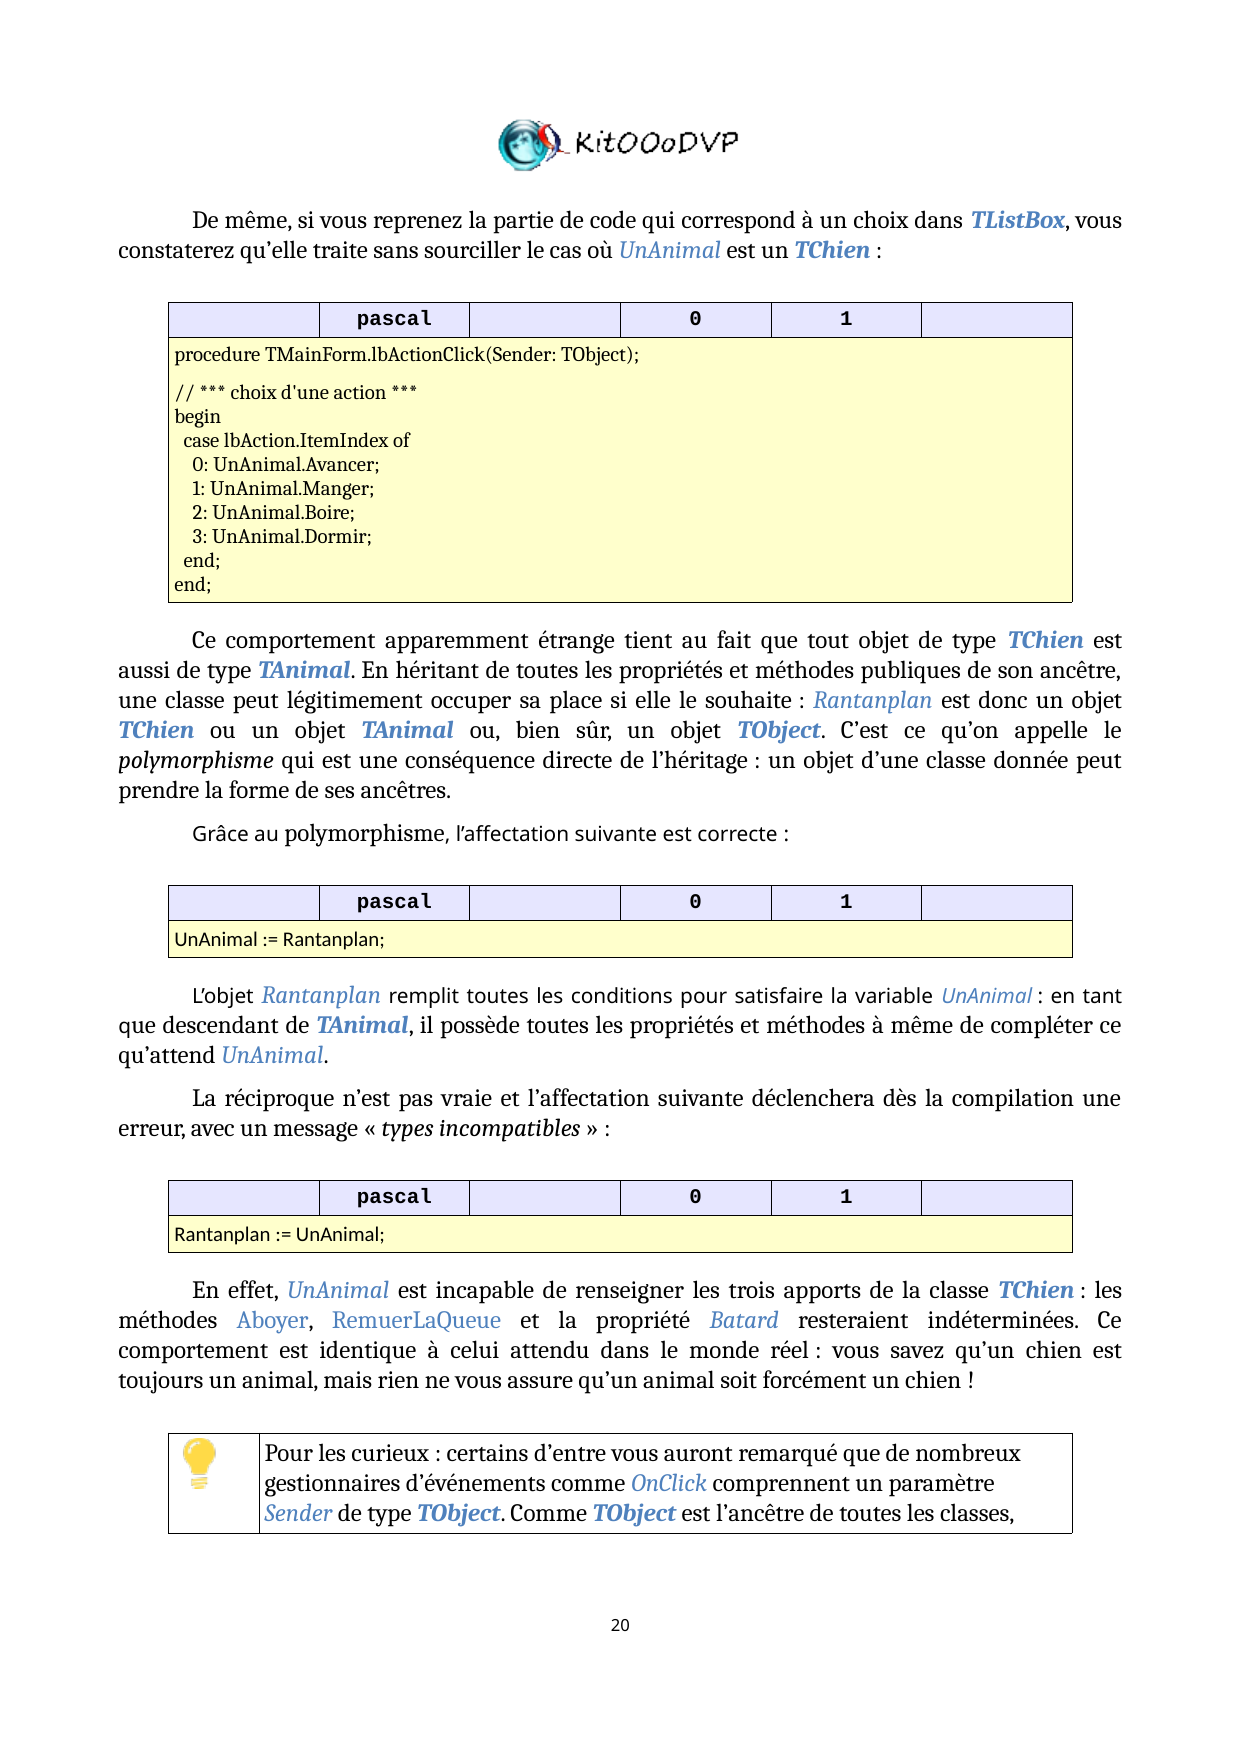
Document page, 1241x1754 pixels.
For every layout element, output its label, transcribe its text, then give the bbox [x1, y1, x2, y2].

text En effet, UnAnimal est incapable de renseigner les trois apports de la classe TChien : les méthodes Aboyer, RemuerLaQueue et la propriété Batard resteraient indéterminées. Ce comportement est identique à celui attendu dans le monde réel : vous savez qu’un chien est toujours un animal, mais rien ne vous assure qu’un animal soit forcément un chien ! [118, 1276, 1122, 1395]
table_header [922, 886, 1072, 920]
text Grâce au polymorphisme, l’affectation suivante est correcte : [118, 819, 1122, 847]
table_header pascal [320, 886, 469, 920]
picture [174, 1438, 224, 1489]
table_header [169, 1434, 259, 1533]
table_header [470, 886, 620, 920]
table_header 0 [621, 886, 771, 920]
text La réciproque n’est pas vraie et l’affectation suivante déclenchera dès la compilation une erreur, avec un message « types incompatibles » : [118, 1084, 1122, 1143]
table_header Pour les curieux : certains d’entre vous auront remarqué que de nombreux gestionnaires d’événements comme OnClick comprennent un paramètre Sender de type TObject. Comme TObject est l’ancêtre de toutes les classes, [260, 1434, 1072, 1533]
table_header pascal [320, 1181, 469, 1215]
table_header 0 [621, 1181, 771, 1215]
table_header 0 [621, 303, 771, 337]
table_header [169, 1181, 319, 1215]
text De même, si vous reprenez la partie de code qui correspond à un choix dans TListBox, vous constaterez qu’elle traite sans sourciller le cas où UnAnimal est un TChien : [118, 206, 1122, 264]
text L’objet Rantanplan remplit toutes les conditions pour satisfaire la variable UnAnimal : en tant que descendant de TAnimal, il possède toutes les propriétés et méthodes à même de compléter ce qu’attend UnAnimal. [118, 981, 1122, 1070]
picture [497, 118, 743, 173]
table_header [922, 1181, 1072, 1215]
table_header [470, 1181, 620, 1215]
text Ce comportement apparemment étrange tient au fait que tout objet de type TChien est aussi de type TAnimal. En héritant de toutes les propriétés et méthodes publiques de son ancêtre, une classe peut légitimement occuper sa place si elle le souhaite : Rantanplan est donc un objet TChien ou un objet TAnimal ou, bien sûr, un objet TObject. C’est ce qu’on appelle le polymorphisme qui est une conséquence directe de l’héritage : un objet d’une classe donnée peut prendre la forme de ses ancêtres. [118, 626, 1122, 805]
table_cell Rantanplan := UnAnimal; [169, 1216, 1072, 1252]
table_header [922, 303, 1072, 337]
table_cell UnAnimal := Rantanplan; [169, 921, 1072, 957]
table_header [470, 303, 620, 337]
table_header 1 [772, 1181, 921, 1215]
table_header 1 [772, 886, 921, 920]
table_header [169, 886, 319, 920]
table_header pascal [320, 303, 469, 337]
table_header [169, 303, 319, 337]
table_cell procedure TMainForm.lbActionClick(Sender: TObject); // *** choix d'une action *** begin case lbAction.ItemIndex of 0: UnAnimal.Avancer; 1: UnAnimal.Manger; 2: UnAnimal.Boire; 3: UnAnimal.Dormir; end; end; [169, 338, 1072, 602]
table_header 1 [772, 303, 921, 337]
